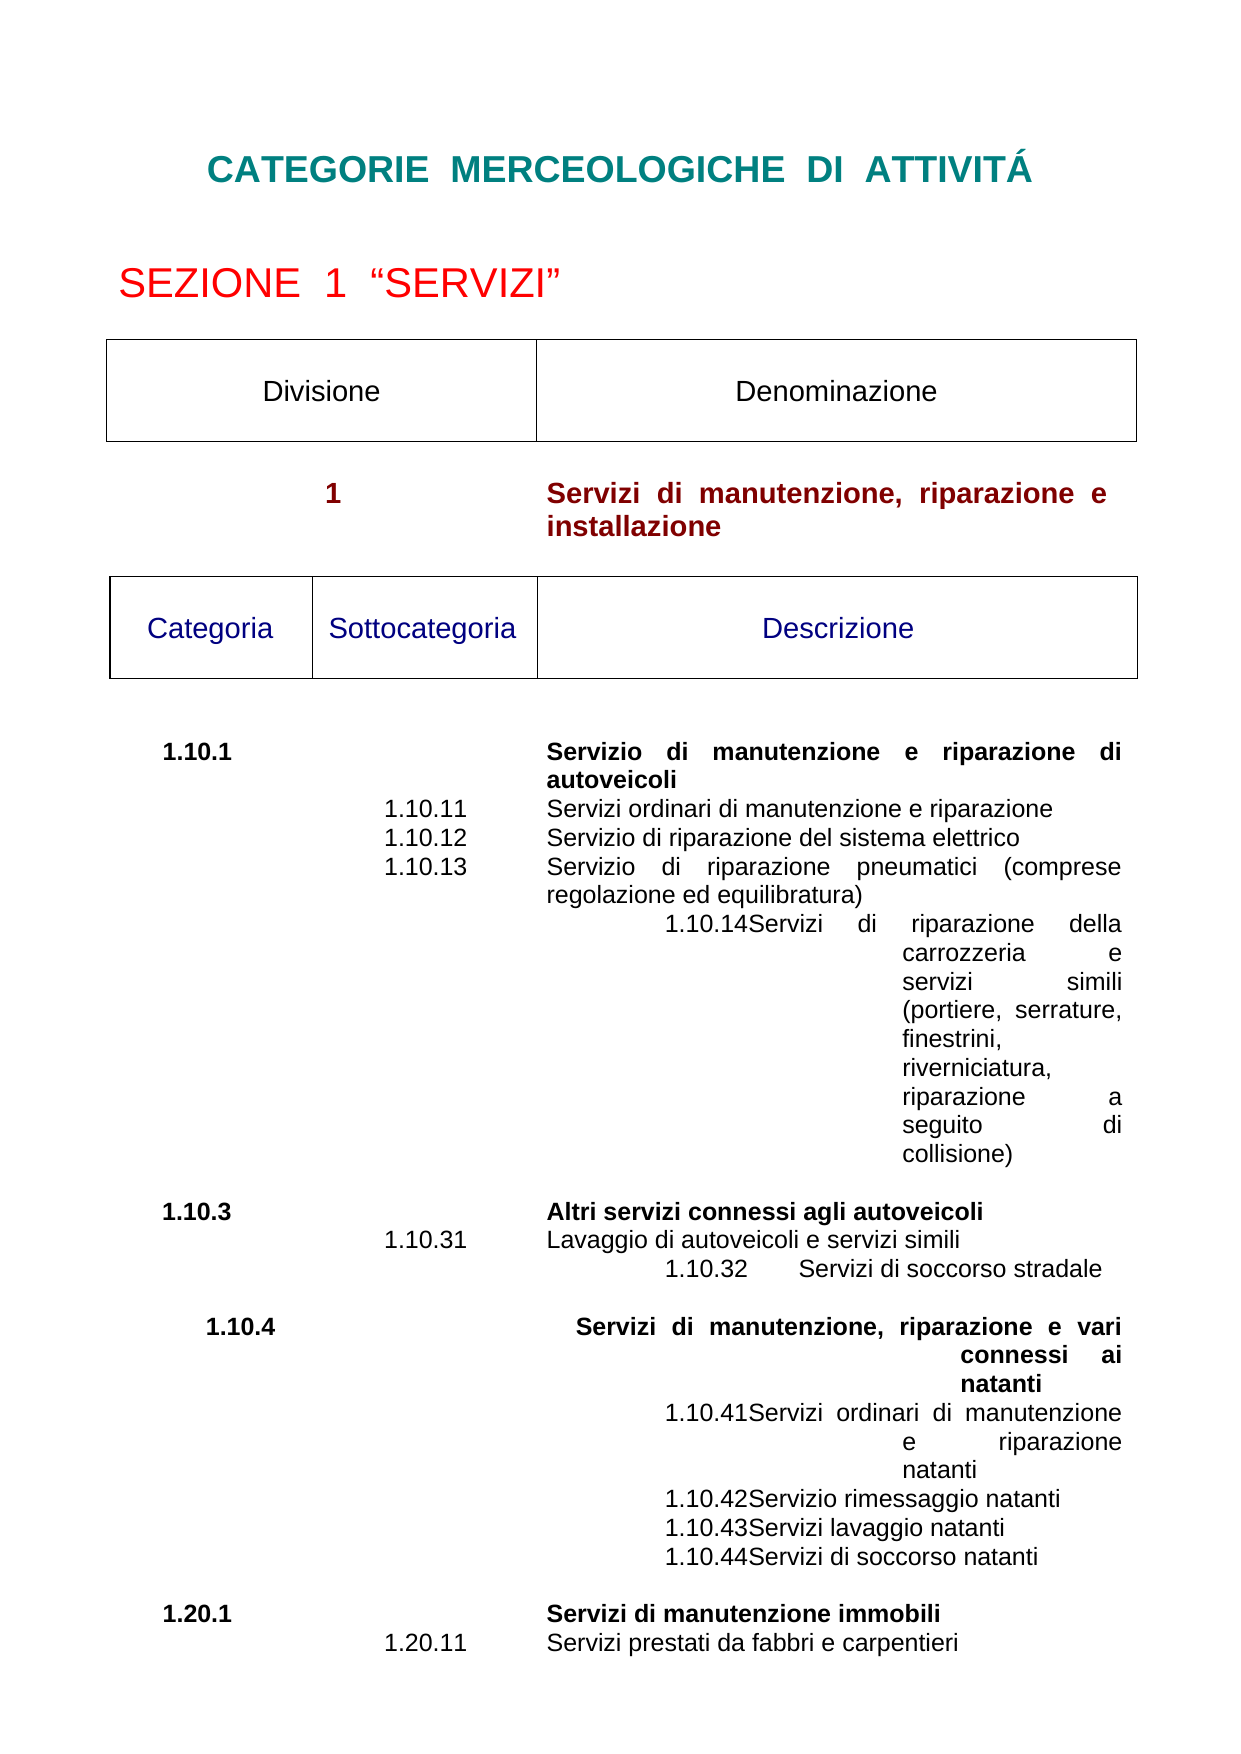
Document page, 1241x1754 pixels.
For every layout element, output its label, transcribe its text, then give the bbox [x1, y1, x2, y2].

text 1 Servizi di manutenzione, riparazione e installazione [325, 476, 1107, 543]
text 1.10.31 Lavaggio di autoveicoli e servizi simili [384, 1225, 1122, 1254]
list Servizi ordinari di manutenzione e riparazione natanti [664, 1398, 1122, 1484]
table_header Denominazione [537, 340, 1136, 441]
text 1.10.1 Servizio di manutenzione e riparazione di autoveicoli [162, 736, 1122, 794]
text 1.20.11 Servizi prestati da fabbri e carpentieri [384, 1628, 1122, 1656]
text 1.10.13 Servizio di riparazione pneumatici (comprese regolazione ed equilibratura) [384, 851, 1122, 909]
text 1.10.3 Altri servizi connessi agli autoveicoli [162, 1196, 1122, 1225]
subtitle CATEGORIE MERCEOLOGICHE DI ATTIVITÁ [118, 148, 1122, 191]
text SEZIONE 1 “SERVIZI” [118, 258, 1122, 306]
list Servizi lavaggio natanti [664, 1513, 1122, 1541]
list Servizi di manutenzione, riparazione e vari connessi ai natanti [206, 1311, 1122, 1398]
list Servizi di riparazione della carrozzeria e servizi simili (portiere, serrature, finestrini, riverniciatura, riparazione a seguito di collisione) [664, 909, 1122, 1168]
text 1.20.1 Servizi di manutenzione immobili [162, 1599, 1122, 1628]
table_header Descrizione [538, 577, 1137, 678]
table_header Sottocategoria [313, 577, 537, 678]
text 1.10.11 Servizi ordinari di manutenzione e riparazione [384, 794, 1122, 823]
table_header Divisione [107, 340, 536, 441]
list Servizi di soccorso natanti [664, 1541, 1122, 1570]
list Servizi di soccorso stradale [664, 1254, 1122, 1283]
list Servizio rimessaggio natanti [664, 1484, 1122, 1513]
text 1.10.12 Servizio di riparazione del sistema elettrico [384, 823, 1122, 851]
table_header Categoria [111, 577, 312, 678]
